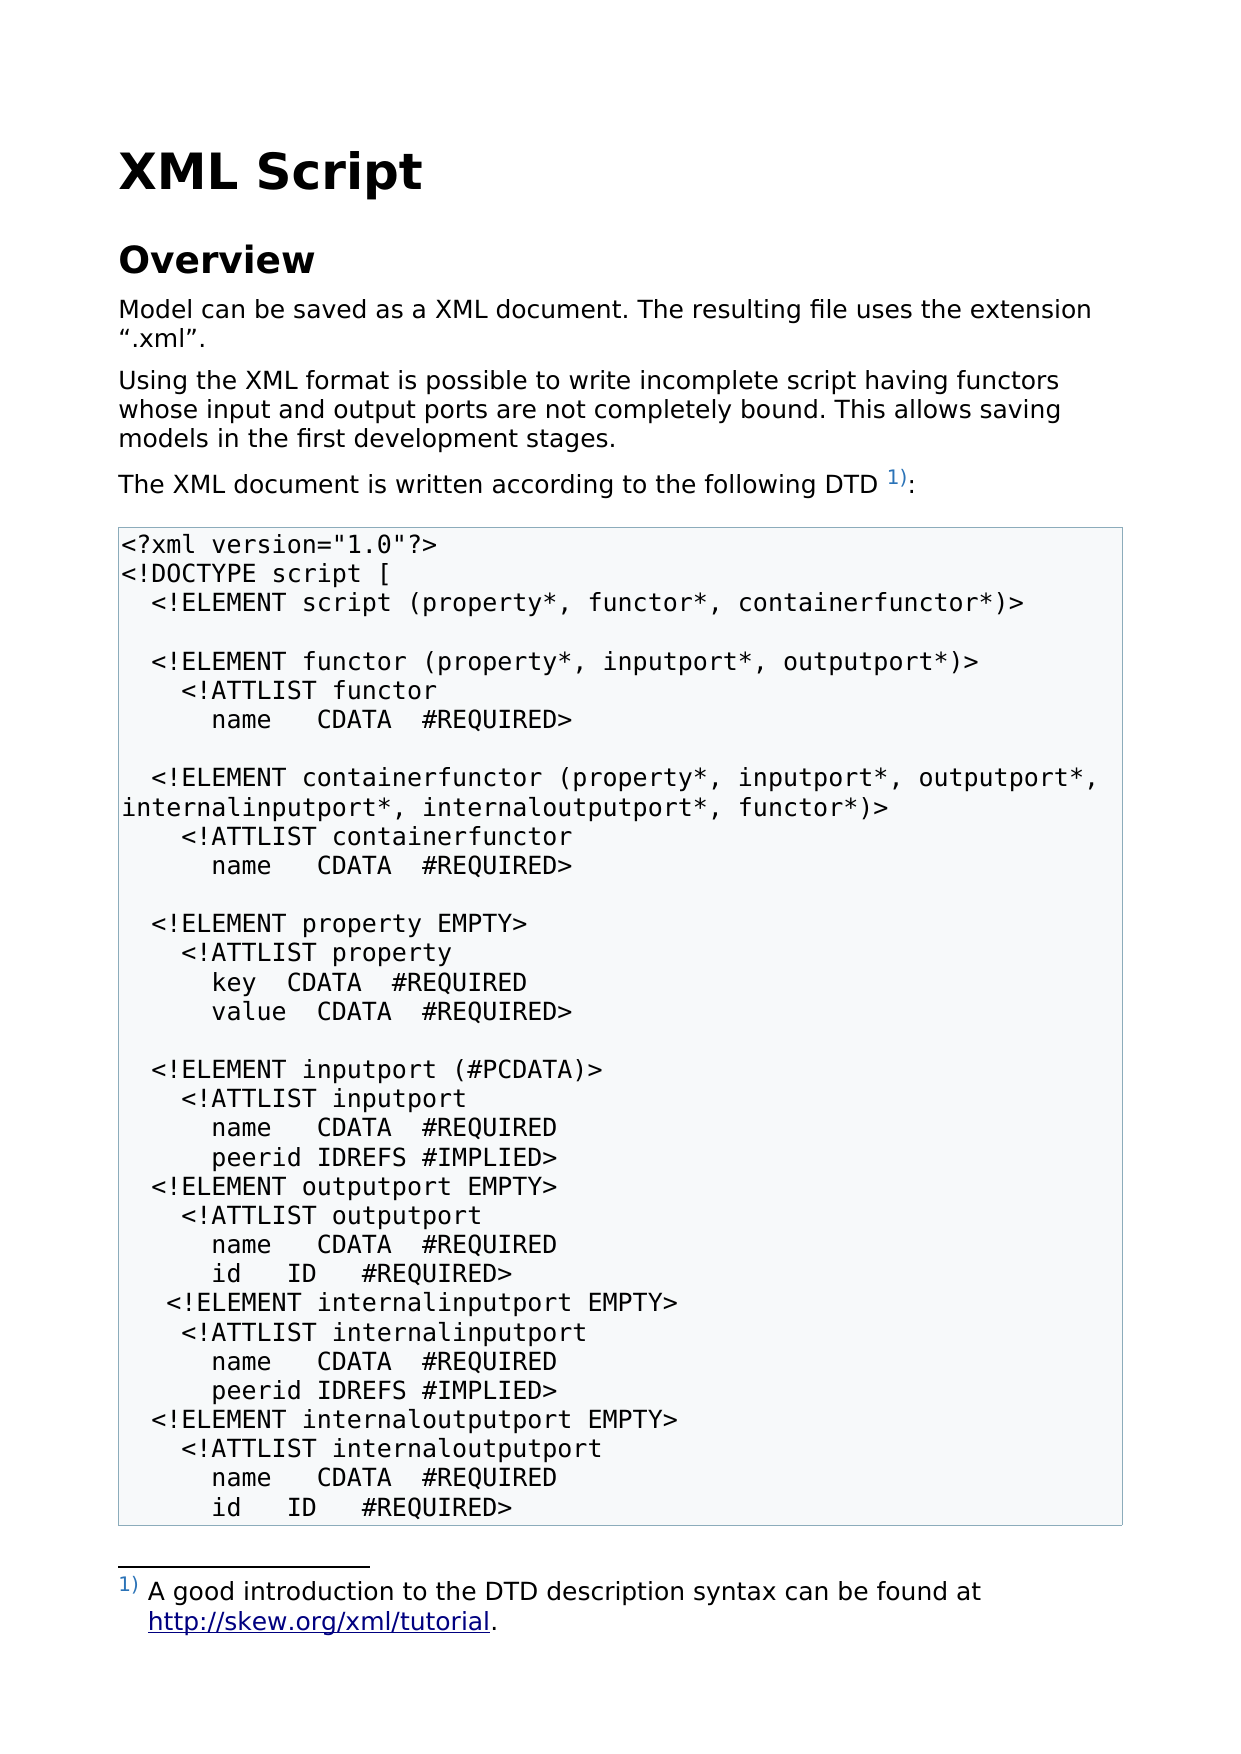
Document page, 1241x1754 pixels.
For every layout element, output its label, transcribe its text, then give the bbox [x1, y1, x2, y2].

text Using the XML format is possible to write incomplete script having functors whose input and output ports are not completely bound. This allows saving models in the first development stages. [118, 366, 1122, 453]
text A good introduction to the DTD description syntax can be found at http://skew.org/xml/tutorial. [118, 1573, 1122, 1636]
subtitle Overview [118, 239, 1122, 282]
table_header <?xml version="1.0"?> <!DOCTYPE script [ <!ELEMENT script (property*, functor*, containerfunctor*)> <!ELEMENT functor (property*, inputport*, outputport*)> <!ATTLIST functor name CDATA #REQUIRED> <!ELEMENT containerfunctor (property*, inputport*, outputport*, internalinputport*, internaloutputport*, functor*)> <!ATTLIST containerfunctor name CDATA #REQUIRED> <!ELEMENT property EMPTY> <!ATTLIST property key CDATA #REQUIRED value CDATA #REQUIRED> <!ELEMENT inputport (#PCDATA)> <!ATTLIST inputport name CDATA #REQUIRED peerid IDREFS #IMPLIED> <!ELEMENT outputport EMPTY> <!ATTLIST outputport name CDATA #REQUIRED id ID #REQUIRED> <!ELEMENT internalinputport EMPTY> <!ATTLIST internalinputport name CDATA #REQUIRED peerid IDREFS #IMPLIED> <!ELEMENT internaloutputport EMPTY> <!ATTLIST internaloutputport name CDATA #REQUIRED id ID #REQUIRED> [119, 528, 1122, 1525]
text The XML document is written according to the following DTD : [118, 466, 1122, 500]
text Model can be saved as a XML document. The resulting file uses the extension “.xml”. [118, 295, 1122, 353]
subtitle XML Script [118, 143, 1122, 201]
